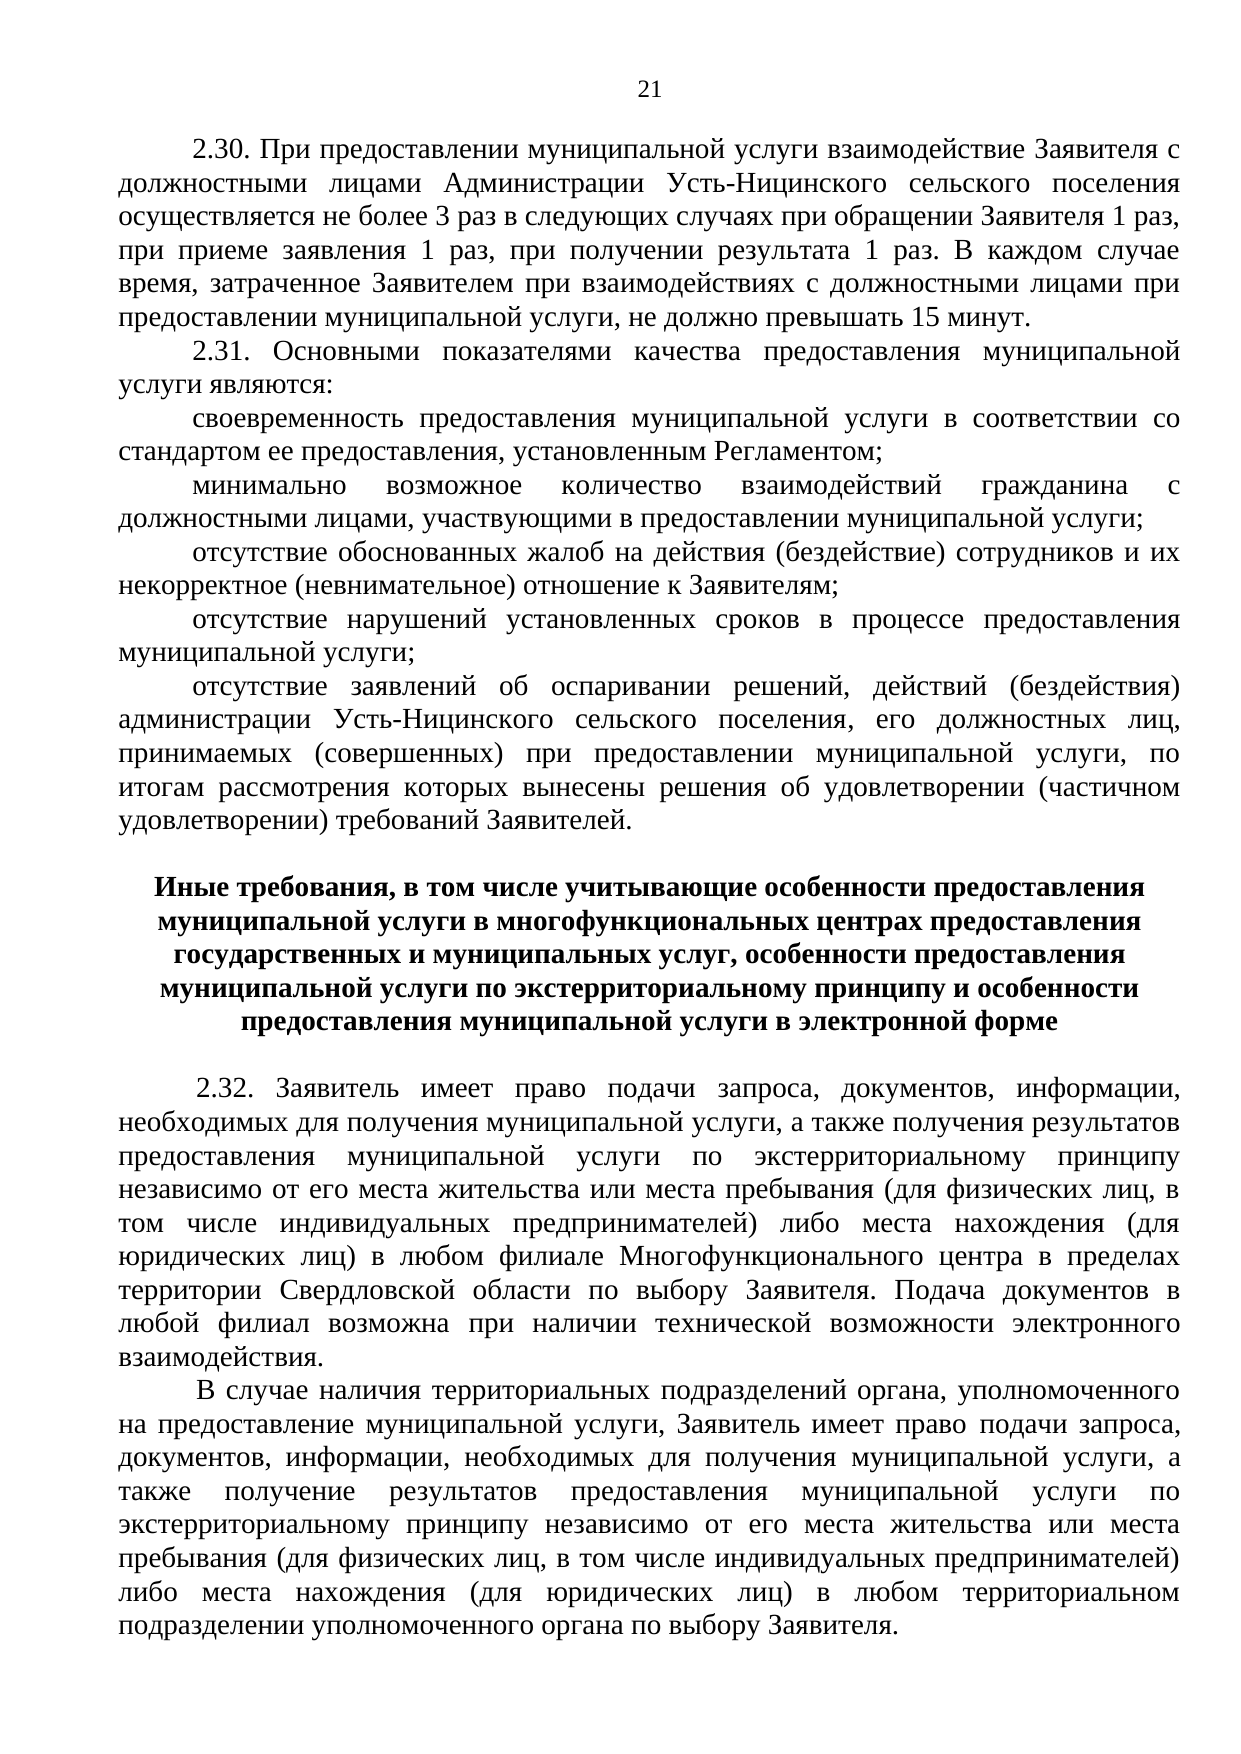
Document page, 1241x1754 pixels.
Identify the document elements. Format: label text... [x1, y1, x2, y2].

text отсутствие заявлений об оспаривании решений, действий (бездействия) администрации Усть-Ницинского сельского поселения, его должностных лиц, принимаемых (совершенных) при предоставлении муниципальной услуги, по итогам рассмотрения которых вынесены решения об удовлетворении (частичном удовлетворении) требований Заявителей. [118, 668, 1181, 836]
text 2.31. Основными показателями качества предоставления муниципальной услуги являются: [118, 333, 1181, 400]
text Иные требования, в том числе учитывающие особенности предоставления муниципальной услуги в многофункциональных центрах предоставления государственных и муниципальных услуг, особенности предоставления муниципальной услуги по экстерриториальному принципу и особенности предоставления муниципальной услуги в электронной форме [118, 869, 1181, 1037]
text своевременность предоставления муниципальной услуги в соответствии со стандартом ее предоставления, установленным Регламентом; [118, 400, 1181, 467]
text отсутствие нарушений установленных сроков в процессе предоставления муниципальной услуги; [118, 601, 1181, 668]
text минимально возможное количество взаимодействий гражданина с должностными лицами, участвующими в предоставлении муниципальной услуги; [118, 467, 1181, 534]
text 2.30. При предоставлении муниципальной услуги взаимодействие Заявителя с должностными лицами Администрации Усть-Ницинского сельского поселения осуществляется не более 3 раз в следующих случаях при обращении Заявителя 1 раз, при приеме заявления 1 раз, при получении результата 1 раз. В каждом случае время, затраченное Заявителем при взаимодействиях с должностными лицами при предоставлении муниципальной услуги, не должно превышать 15 минут. [118, 131, 1181, 333]
text отсутствие обоснованных жалоб на действия (бездействие) сотрудников и их некорректное (невнимательное) отношение к Заявителям; [118, 534, 1181, 601]
text 2.32. Заявитель имеет право подачи запроса, документов, информации, необходимых для получения муниципальной услуги, а также получения результатов предоставления муниципальной услуги по экстерриториальному принципу независимо от его места жительства или места пребывания (для физических лиц, в том числе индивидуальных предпринимателей) либо места нахождения (для юридических лиц) в любом филиале Многофункционального центра в пределах территории Свердловской области по выбору Заявителя. Подача документов в любой филиал возможна при наличии технической возможности электронного взаимодействия. [118, 1071, 1181, 1372]
text В случае наличия территориальных подразделений органа, уполномоченного на предоставление муниципальной услуги, Заявитель имеет право подачи запроса, документов, информации, необходимых для получения муниципальной услуги, а также получение результатов предоставления муниципальной услуги по экстерриториальному принципу независимо от его места жительства или места пребывания (для физических лиц, в том числе индивидуальных предпринимателей) либо места нахождения (для юридических лиц) в любом территориальном подразделении уполномоченного органа по выбору Заявителя. [118, 1372, 1181, 1641]
